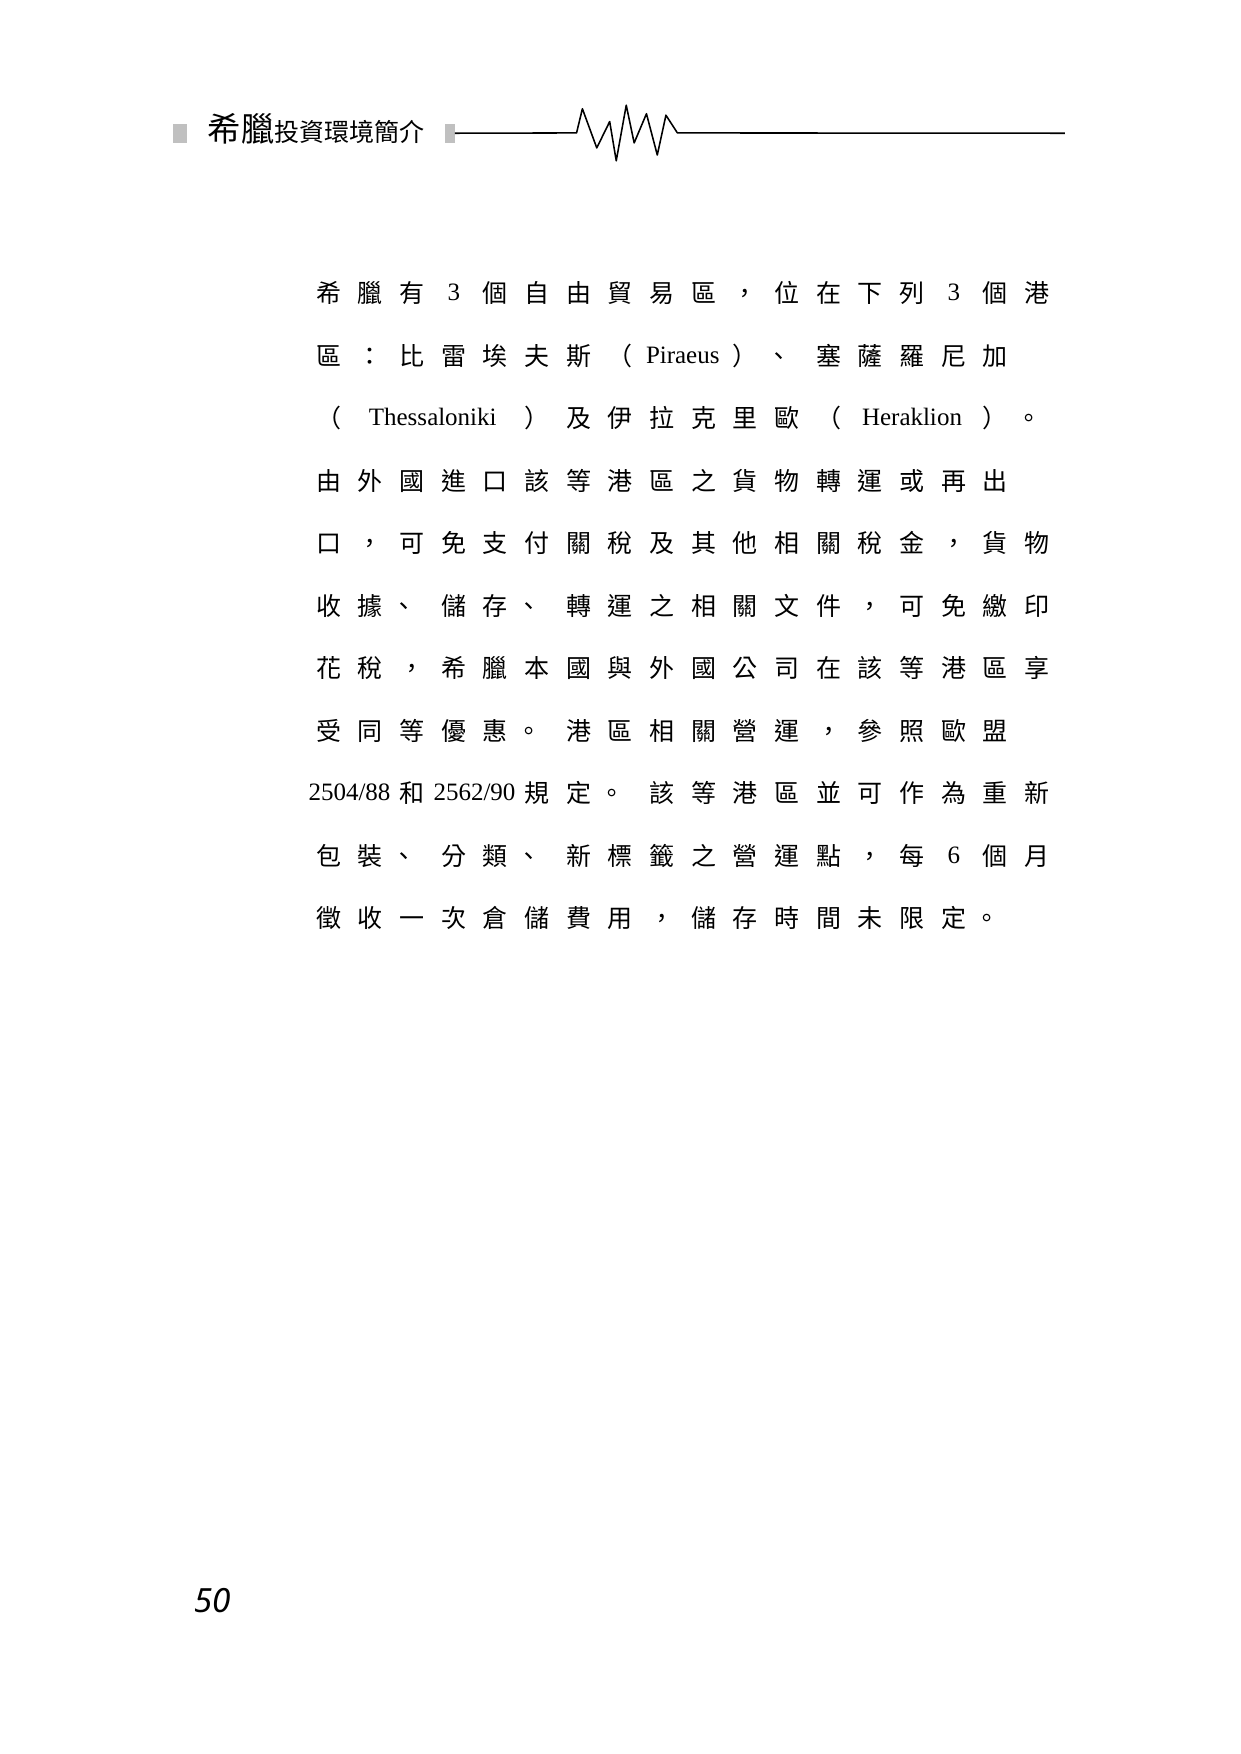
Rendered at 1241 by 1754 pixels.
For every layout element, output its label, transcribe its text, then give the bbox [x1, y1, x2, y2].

text 希臘有3個自由貿易區，位在下列3個港區：比雷埃夫斯（Piraeus）、塞薩羅尼加（Thessaloniki）及伊拉克里歐（Heraklion）。由外國進口該等港區之貨物轉運或再出口，可免支付關稅及其他相關稅金，貨物收據、儲存、轉運之相關文件，可免繳印花稅，希臘本國與外國公司在該等港區享受同等優惠。港區相關營運，參照歐盟2504/88和2562/90規定。該等港區並可作為重新包裝、分類、新標籤之營運點，每6個月徵收一次倉儲費用，儲存時間未限定。 [207, 250, 1058, 938]
